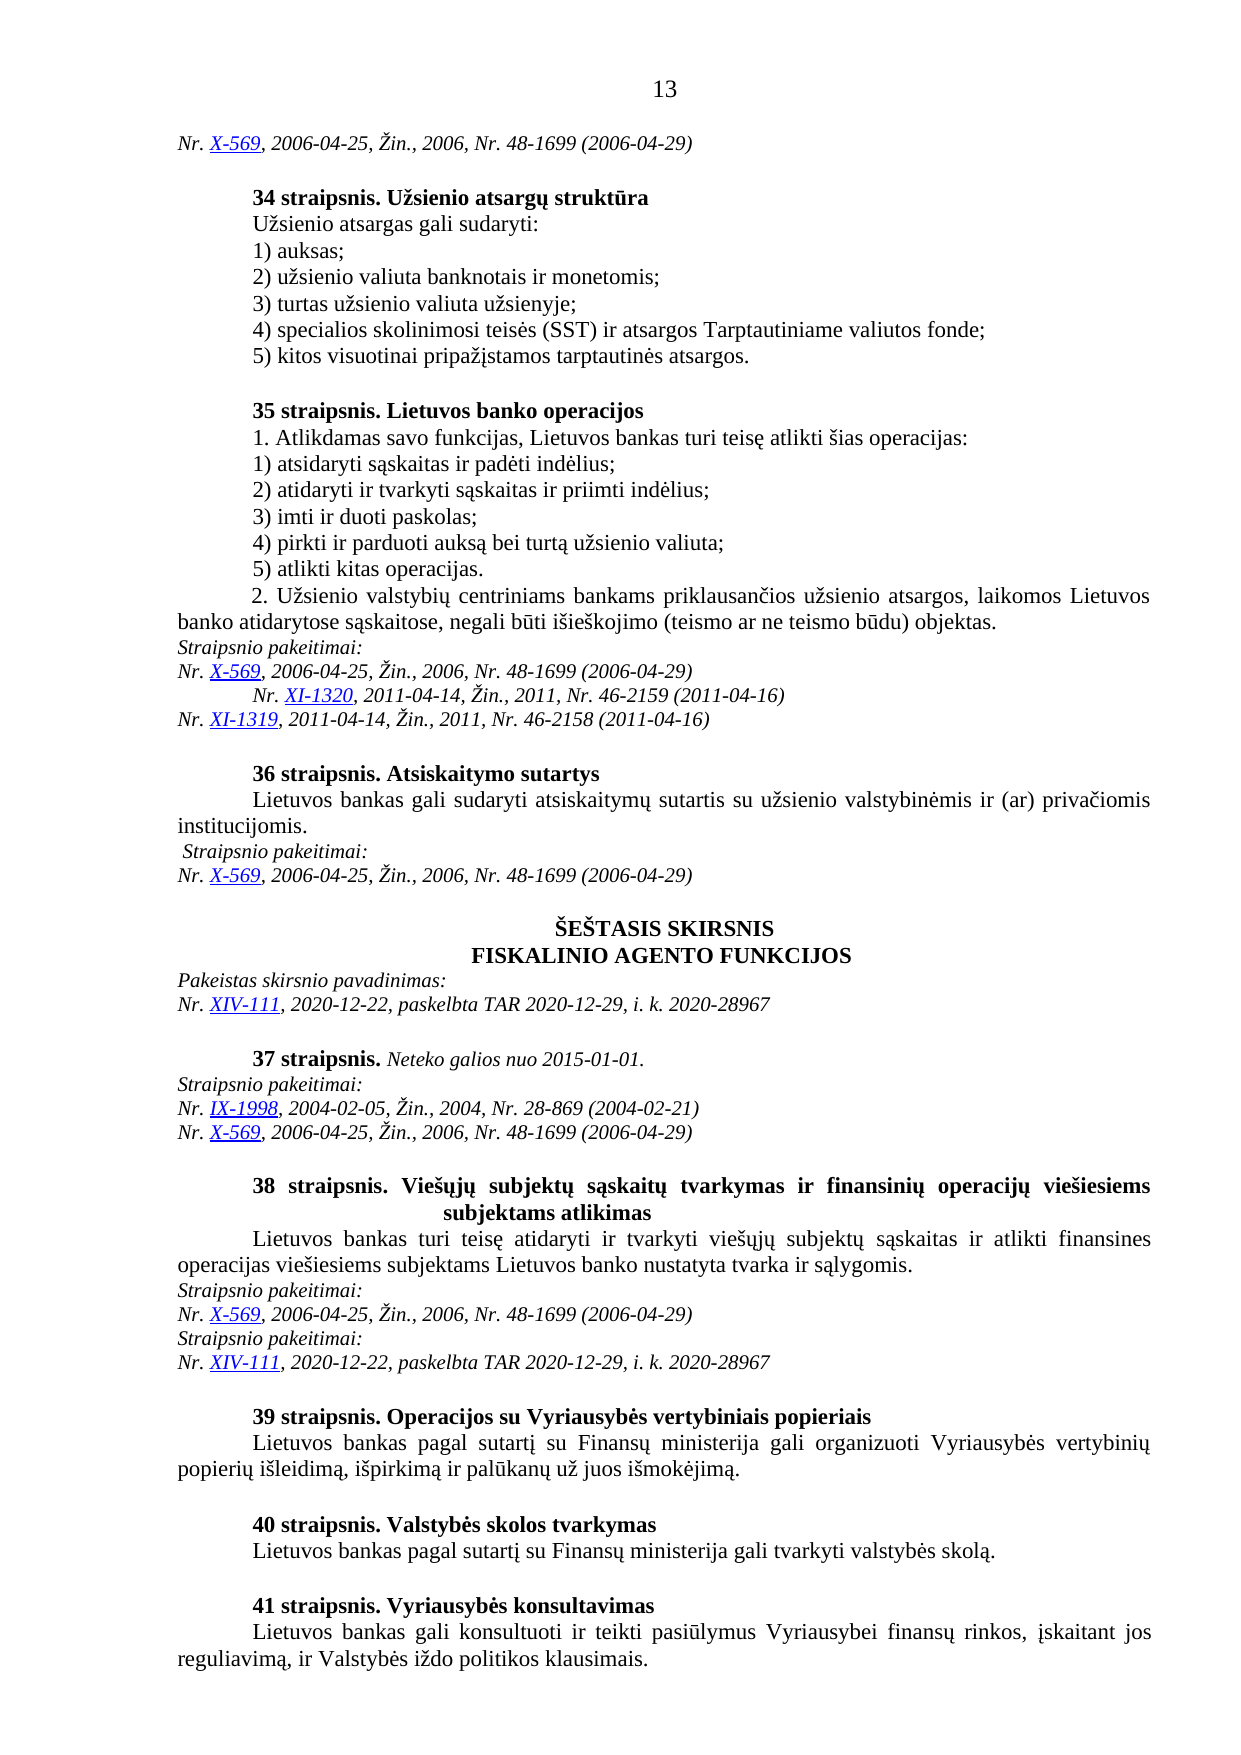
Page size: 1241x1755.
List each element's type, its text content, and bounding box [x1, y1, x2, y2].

text Nr. X-569, 2006-04-25, Žin., 2006, Nr. 48-1699 (2006-04-29) [177, 131, 1152, 155]
text Nr. X-569, 2006-04-25, Žin., 2006, Nr. 48-1699 (2006-04-29) [177, 659, 1152, 683]
text 34 straipsnis. Užsienio atsargų struktūra [177, 184, 1152, 211]
text 5) kitos visuotinai pripažįstamos tarptautinės atsargos. [177, 342, 1152, 369]
text 3) turtas užsienio valiuta užsienyje; [177, 289, 1152, 316]
text Straipsnio pakeitimai: [177, 634, 1152, 659]
text Nr. IX-1998, 2004-02-05, Žin., 2004, Nr. 28-869 (2004-02-21) [177, 1096, 1152, 1119]
text 2. Užsienio valstybių centriniams bankams priklausančios užsienio atsargos, laikomos Lietuvos banko atidarytose sąskaitose, negali būti išieškojimo (teismo ar ne teismo būdu) objektas. [177, 582, 1152, 634]
text Pakeistas skirsnio pavadinimas: [177, 968, 1152, 992]
text Užsienio atsargas gali sudaryti: [177, 211, 1152, 237]
text 4) pirkti ir parduoti auksą bei turtą užsienio valiuta; [177, 529, 1152, 556]
text 1) auksas; [177, 237, 1152, 263]
text 40 straipsnis. Valstybės skolos tvarkymas [177, 1511, 1152, 1537]
text 36 straipsnis. Atsiskaitymo sutartys [177, 759, 1152, 786]
text 2) atidaryti ir tvarkyti sąskaitas ir priimti indėlius; [177, 476, 1152, 503]
text FISKALINIO AGENTO FUNKCIJOS [177, 942, 1152, 968]
text 37 straipsnis. Neteko galios nuo 2015-01-01. [177, 1045, 1152, 1071]
text Nr. X-569, 2006-04-25, Žin., 2006, Nr. 48-1699 (2006-04-29) [177, 1302, 1152, 1326]
text 39 straipsnis. Operacijos su Vyriausybės vertybiniais popieriais [252, 1403, 1152, 1429]
text Nr. X-569, 2006-04-25, Žin., 2006, Nr. 48-1699 (2006-04-29) [177, 863, 1152, 887]
text 41 straipsnis. Vyriausybės konsultavimas [177, 1592, 1152, 1618]
text 3) imti ir duoti paskolas; [177, 503, 1152, 529]
text Lietuvos bankas turi teisę atidaryti ir tvarkyti viešųjų subjektų sąskaitas ir atlikti finansines operacijas viešiesiems subjektams Lietuvos banko nustatyta tvarka ir sąlygomis. [177, 1225, 1152, 1278]
text Nr. XI-1319, 2011-04-14, Žin., 2011, Nr. 46-2158 (2011-04-16) [177, 707, 1152, 731]
text Nr. XIV-111, 2020-12-22, paskelbta TAR 2020-12-29, i. k. 2020-28967 [177, 1350, 1152, 1374]
text Lietuvos bankas pagal sutartį su Finansų ministerija gali organizuoti Vyriausybės vertybinių popierių išleidimą, išpirkimą ir palūkanų už juos išmokėjimą. [177, 1429, 1152, 1482]
text 2) užsienio valiuta banknotais ir monetomis; [177, 263, 1152, 289]
text Lietuvos bankas gali sudaryti atsiskaitymų sutartis su užsienio valstybinėmis ir (ar) privačiomis institucijomis. [177, 786, 1152, 839]
text Straipsnio pakeitimai: [177, 1071, 1152, 1096]
text Nr. XI-1320, 2011-04-14, Žin., 2011, Nr. 46-2159 (2011-04-16) [252, 683, 1152, 707]
text Nr. X-569, 2006-04-25, Žin., 2006, Nr. 48-1699 (2006-04-29) [177, 1119, 1152, 1144]
text Straipsnio pakeitimai: [177, 1278, 1152, 1302]
text 4) specialios skolinimosi teisės (SST) ir atsargos Tarptautiniame valiutos fonde; [177, 316, 1152, 342]
text ŠEŠTASIS SKIRSNIS [177, 916, 1152, 942]
text 1) atsidaryti sąskaitas ir padėti indėlius; [177, 450, 1152, 476]
text 1. Atlikdamas savo funkcijas, Lietuvos bankas turi teisę atlikti šias operacijas: [177, 424, 1152, 450]
text Lietuvos bankas gali konsultuoti ir teikti pasiūlymus Vyriausybei finansų rinkos, įskaitant jos reguliavimą, ir Valstybės iždo politikos klausimais. [177, 1618, 1152, 1671]
text Straipsnio pakeitimai: [177, 1326, 1152, 1350]
text Straipsnio pakeitimai: [177, 839, 1152, 863]
text 35 straipsnis. Lietuvos banko operacijos [177, 397, 1152, 424]
text Nr. XIV-111, 2020-12-22, paskelbta TAR 2020-12-29, i. k. 2020-28967 [177, 992, 1152, 1016]
text 5) atlikti kitas operacijas. [177, 556, 1152, 582]
text 38 straipsnis. Viešųjų subjektų sąskaitų tvarkymas ir finansinių operacijų viešiesiems subjektams atlikimas [252, 1172, 1152, 1225]
text Lietuvos bankas pagal sutartį su Finansų ministerija gali tvarkyti valstybės skolą. [177, 1537, 1152, 1563]
